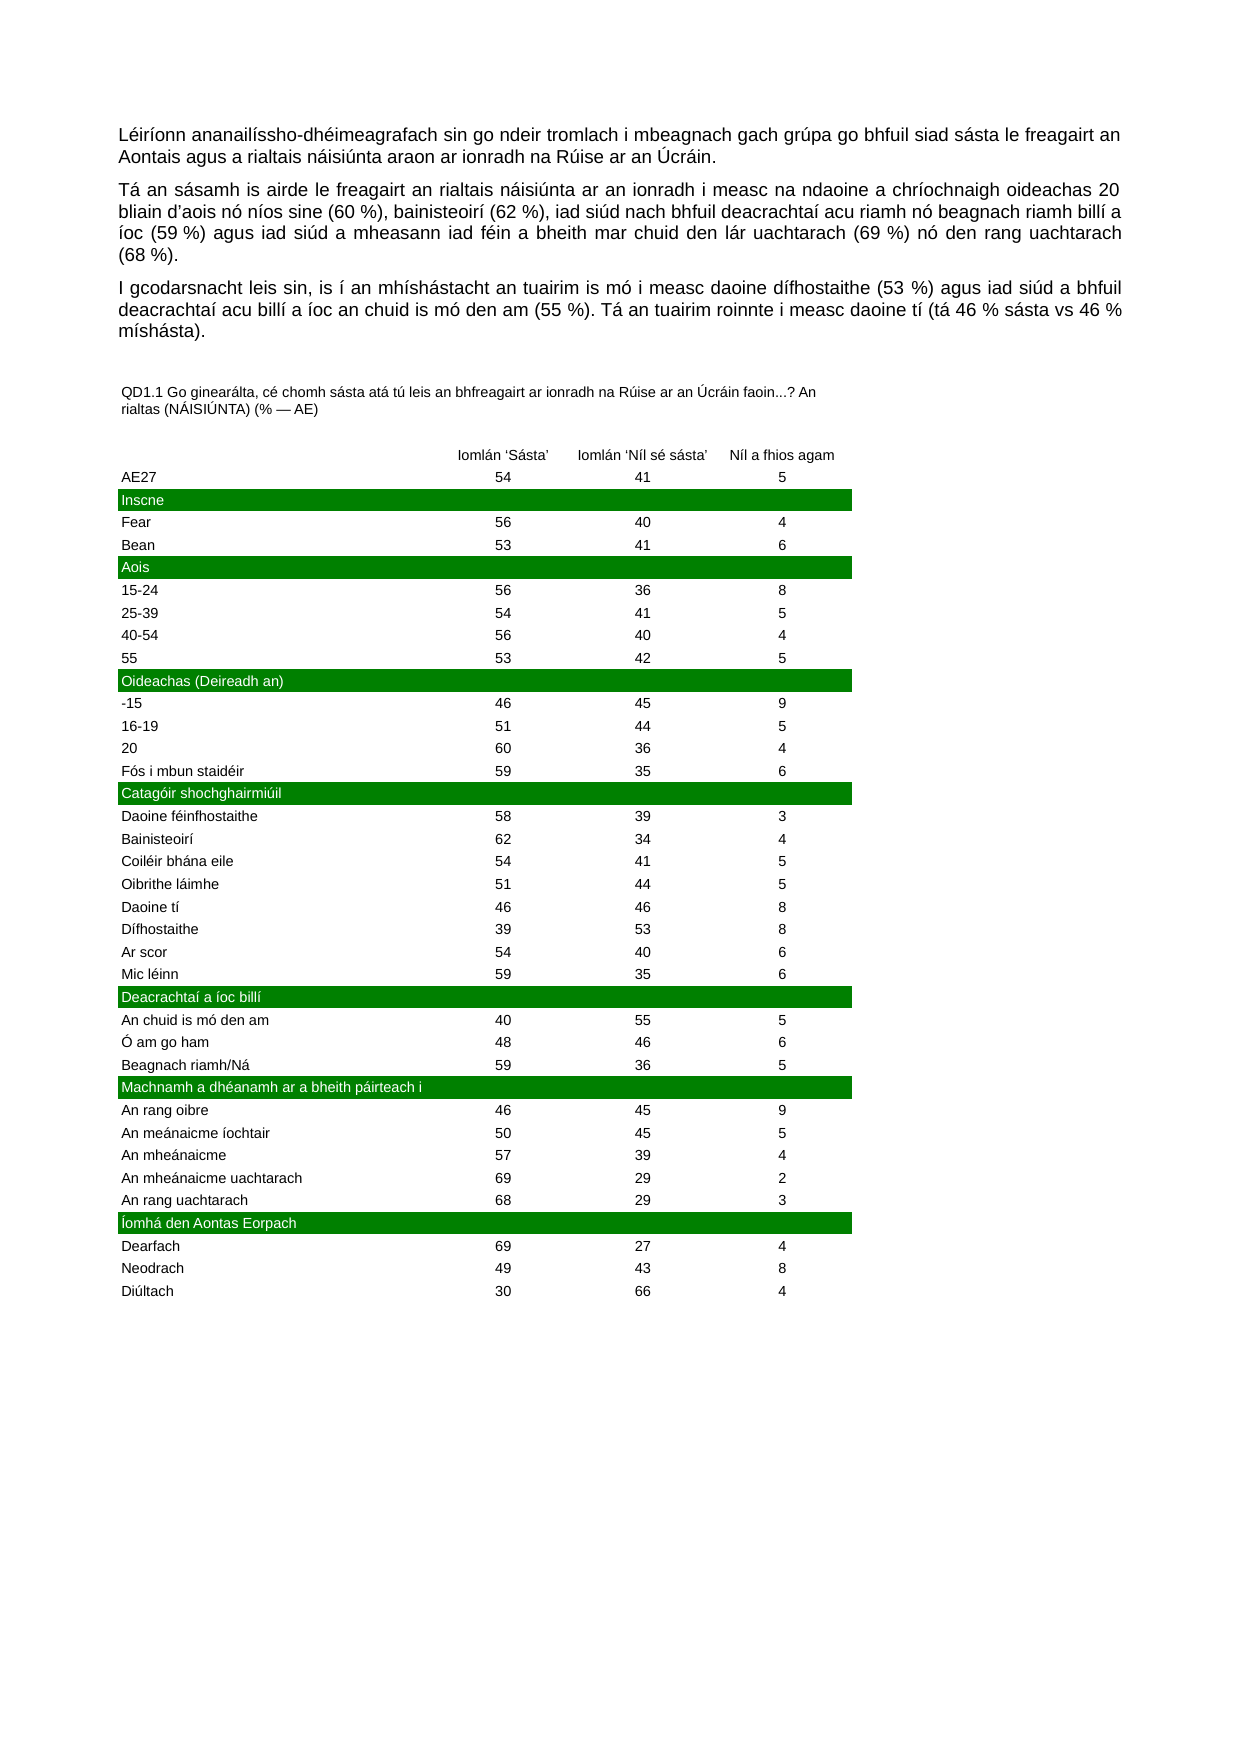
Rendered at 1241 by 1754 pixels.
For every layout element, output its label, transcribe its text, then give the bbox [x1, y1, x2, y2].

table_cell 42 [573, 647, 712, 669]
table_cell [433, 669, 573, 692]
table_cell 45 [573, 1099, 712, 1121]
table_cell Machnamh a dhéanamh ar a bheith páirteach i [118, 1076, 433, 1099]
table_cell 41 [573, 601, 712, 624]
table_cell AE27 [118, 466, 433, 488]
table_cell 36 [573, 579, 712, 601]
table_cell 69 [433, 1234, 573, 1257]
table_cell Mic léinn [118, 963, 433, 986]
table_cell 6 [712, 1031, 852, 1053]
table_cell Íomhá den Aontas Eorpach [118, 1212, 433, 1234]
table_cell 60 [433, 737, 573, 760]
table_cell [573, 489, 712, 511]
table_cell 48 [433, 1031, 573, 1053]
table_cell 6 [712, 760, 852, 782]
table_cell [573, 421, 712, 443]
table_cell [573, 986, 712, 1008]
table_cell 40-54 [118, 624, 433, 647]
table_cell [712, 1212, 852, 1234]
table_cell Ó am go ham [118, 1031, 433, 1053]
table_cell 56 [433, 511, 573, 534]
table_cell 66 [573, 1280, 712, 1302]
table_cell 43 [573, 1257, 712, 1279]
table_cell 55 [118, 647, 433, 669]
table_cell 4 [712, 624, 852, 647]
table_cell 9 [712, 692, 852, 714]
table_cell 39 [433, 918, 573, 941]
table_cell 4 [712, 1280, 852, 1302]
table_cell 2 [712, 1167, 852, 1189]
table_cell 3 [712, 805, 852, 827]
text I gcodarsnacht leis sin, is í an mhíshástacht an tuairim is mó i measc daoine dífhostaithe (53 %) agus iad siúd a bhfuil deacrachtaí acu billí a íoc an chuid is mó den am (55 %). Tá an tuairim roinnte i measc daoine tí (tá 46 % sásta vs 46 % míshásta). [118, 277, 1122, 342]
table_cell 40 [573, 624, 712, 647]
table_cell 59 [433, 1054, 573, 1076]
table_cell [573, 1076, 712, 1099]
table_cell 41 [573, 534, 712, 556]
table_cell 8 [712, 579, 852, 601]
table_cell 4 [712, 737, 852, 760]
table_cell [712, 556, 852, 579]
table_cell Deacrachtaí a íoc billí [118, 986, 433, 1008]
table_cell 39 [573, 805, 712, 827]
text Tá an sásamh is airde le freagairt an rialtais náisiúnta ar an ionradh i measc na ndaoine a chríochnaigh oideachas 20 bliain d’aois nó níos sine (60 %), bainisteoirí (62 %), iad siúd nach bhfuil deacrachtaí acu riamh nó beagnach riamh billí a íoc (59 %) agus iad siúd a mheasann iad féin a bheith mar chuid den lár uachtarach (69 %) nó den rang uachtarach (68 %). [118, 179, 1122, 265]
table_cell 46 [573, 895, 712, 918]
table_cell [712, 1076, 852, 1099]
table_cell 5 [712, 1008, 852, 1031]
table_cell [433, 1212, 573, 1234]
table_cell Neodrach [118, 1257, 433, 1279]
table_cell 58 [433, 805, 573, 827]
table_cell 44 [573, 873, 712, 895]
table_cell 5 [712, 601, 852, 624]
table_cell 9 [712, 1099, 852, 1121]
table_cell 6 [712, 963, 852, 986]
table_cell 53 [433, 647, 573, 669]
table_cell [712, 489, 852, 511]
table_cell [573, 669, 712, 692]
table_cell [433, 421, 573, 443]
table_cell 15-24 [118, 579, 433, 601]
table_cell [573, 556, 712, 579]
table_cell 40 [573, 511, 712, 534]
table_cell 20 [118, 737, 433, 760]
table_cell 56 [433, 624, 573, 647]
table_cell 59 [433, 963, 573, 986]
table_cell 35 [573, 760, 712, 782]
table_cell 16-19 [118, 715, 433, 737]
table_cell 57 [433, 1144, 573, 1167]
table_cell 4 [712, 1234, 852, 1257]
table_cell An mheánaicme [118, 1144, 433, 1167]
table_cell [433, 986, 573, 1008]
table_cell 56 [433, 579, 573, 601]
table_cell An meánaicme íochtair [118, 1121, 433, 1144]
table_cell Catagóir shochghairmiúil [118, 782, 433, 805]
text Léiríonn ananailíssho-dhéimeagrafach sin go ndeir tromlach i mbeagnach gach grúpa go bhfuil siad sásta le freagairt an Aontais agus a rialtais náisiúnta araon ar ionradh na Rúise ar an Úcráin. [118, 124, 1122, 167]
table_cell Inscne [118, 489, 433, 511]
table_cell 45 [573, 1121, 712, 1144]
table_cell 5 [712, 715, 852, 737]
table_cell [433, 489, 573, 511]
table_cell 36 [573, 1054, 712, 1076]
table_cell Dífhostaithe [118, 918, 433, 941]
table_cell Dearfach [118, 1234, 433, 1257]
table_cell 53 [433, 534, 573, 556]
table_cell [433, 782, 573, 805]
table_cell 6 [712, 534, 852, 556]
table_cell 4 [712, 511, 852, 534]
table_cell 54 [433, 941, 573, 963]
table_cell 8 [712, 918, 852, 941]
table_cell 27 [573, 1234, 712, 1257]
table_cell [433, 556, 573, 579]
table_cell 5 [712, 873, 852, 895]
table_cell [573, 782, 712, 805]
table_cell 50 [433, 1121, 573, 1144]
table_cell 68 [433, 1189, 573, 1212]
table_cell Daoine tí [118, 895, 433, 918]
table_cell 51 [433, 715, 573, 737]
table_cell 30 [433, 1280, 573, 1302]
table_cell 29 [573, 1167, 712, 1189]
table_cell 6 [712, 941, 852, 963]
table_cell 62 [433, 828, 573, 850]
table_cell [712, 669, 852, 692]
table_cell Níl a fhios agam [712, 443, 852, 466]
table_cell An rang uachtarach [118, 1189, 433, 1212]
table_cell 46 [433, 895, 573, 918]
table_header QD1.1 Go ginearálta, cé chomh sásta atá tú leis an bhfreagairt ar ionradh na Rúise ar an Úcráin faoin...? An rialtas (NÁISIÚNTA) (% — AE) [118, 381, 852, 421]
table_cell 54 [433, 601, 573, 624]
table_cell 49 [433, 1257, 573, 1279]
table_cell 5 [712, 1054, 852, 1076]
table_cell 46 [573, 1031, 712, 1053]
table_cell 5 [712, 647, 852, 669]
table_cell 51 [433, 873, 573, 895]
table_cell 8 [712, 895, 852, 918]
table_cell [712, 421, 852, 443]
table_cell 54 [433, 850, 573, 873]
table_cell 69 [433, 1167, 573, 1189]
table_cell An mheánaicme uachtarach [118, 1167, 433, 1189]
table_cell 40 [573, 941, 712, 963]
table_cell An chuid is mó den am [118, 1008, 433, 1031]
table_cell Oideachas (Deireadh an) [118, 669, 433, 692]
table_cell [118, 443, 433, 466]
table_cell 39 [573, 1144, 712, 1167]
table_cell Fear [118, 511, 433, 534]
table_cell 35 [573, 963, 712, 986]
table_cell [118, 421, 433, 443]
table_cell 41 [573, 850, 712, 873]
table_cell 59 [433, 760, 573, 782]
table_cell 5 [712, 466, 852, 488]
table_cell 45 [573, 692, 712, 714]
table_cell 46 [433, 692, 573, 714]
table_cell 29 [573, 1189, 712, 1212]
table_cell Coiléir bhána eile [118, 850, 433, 873]
table_cell 4 [712, 1144, 852, 1167]
table_cell 36 [573, 737, 712, 760]
table_cell [712, 782, 852, 805]
table_cell 34 [573, 828, 712, 850]
table_cell 46 [433, 1099, 573, 1121]
table_cell 40 [433, 1008, 573, 1031]
table_cell Aois [118, 556, 433, 579]
table_cell 44 [573, 715, 712, 737]
table_cell 53 [573, 918, 712, 941]
table_cell [573, 1212, 712, 1234]
table_cell Ar scor [118, 941, 433, 963]
table_cell 25-39 [118, 601, 433, 624]
table_cell 5 [712, 1121, 852, 1144]
table_cell 5 [712, 850, 852, 873]
table_cell 3 [712, 1189, 852, 1212]
table_cell 55 [573, 1008, 712, 1031]
table_cell -15 [118, 692, 433, 714]
table_cell Iomlán ‘Sásta’ [433, 443, 573, 466]
table_cell Iomlán ‘Níl sé sásta’ [573, 443, 712, 466]
table_cell An rang oibre [118, 1099, 433, 1121]
table_cell Oibrithe láimhe [118, 873, 433, 895]
table_cell Daoine féinfhostaithe [118, 805, 433, 827]
table_cell 41 [573, 466, 712, 488]
table_cell 54 [433, 466, 573, 488]
table_cell Diúltach [118, 1280, 433, 1302]
table_cell Beagnach riamh/Ná [118, 1054, 433, 1076]
table_cell Bean [118, 534, 433, 556]
table_cell Bainisteoirí [118, 828, 433, 850]
table_cell 4 [712, 828, 852, 850]
table_cell [433, 1076, 573, 1099]
table_cell Fós i mbun staidéir [118, 760, 433, 782]
table_cell [712, 986, 852, 1008]
table_cell 8 [712, 1257, 852, 1279]
